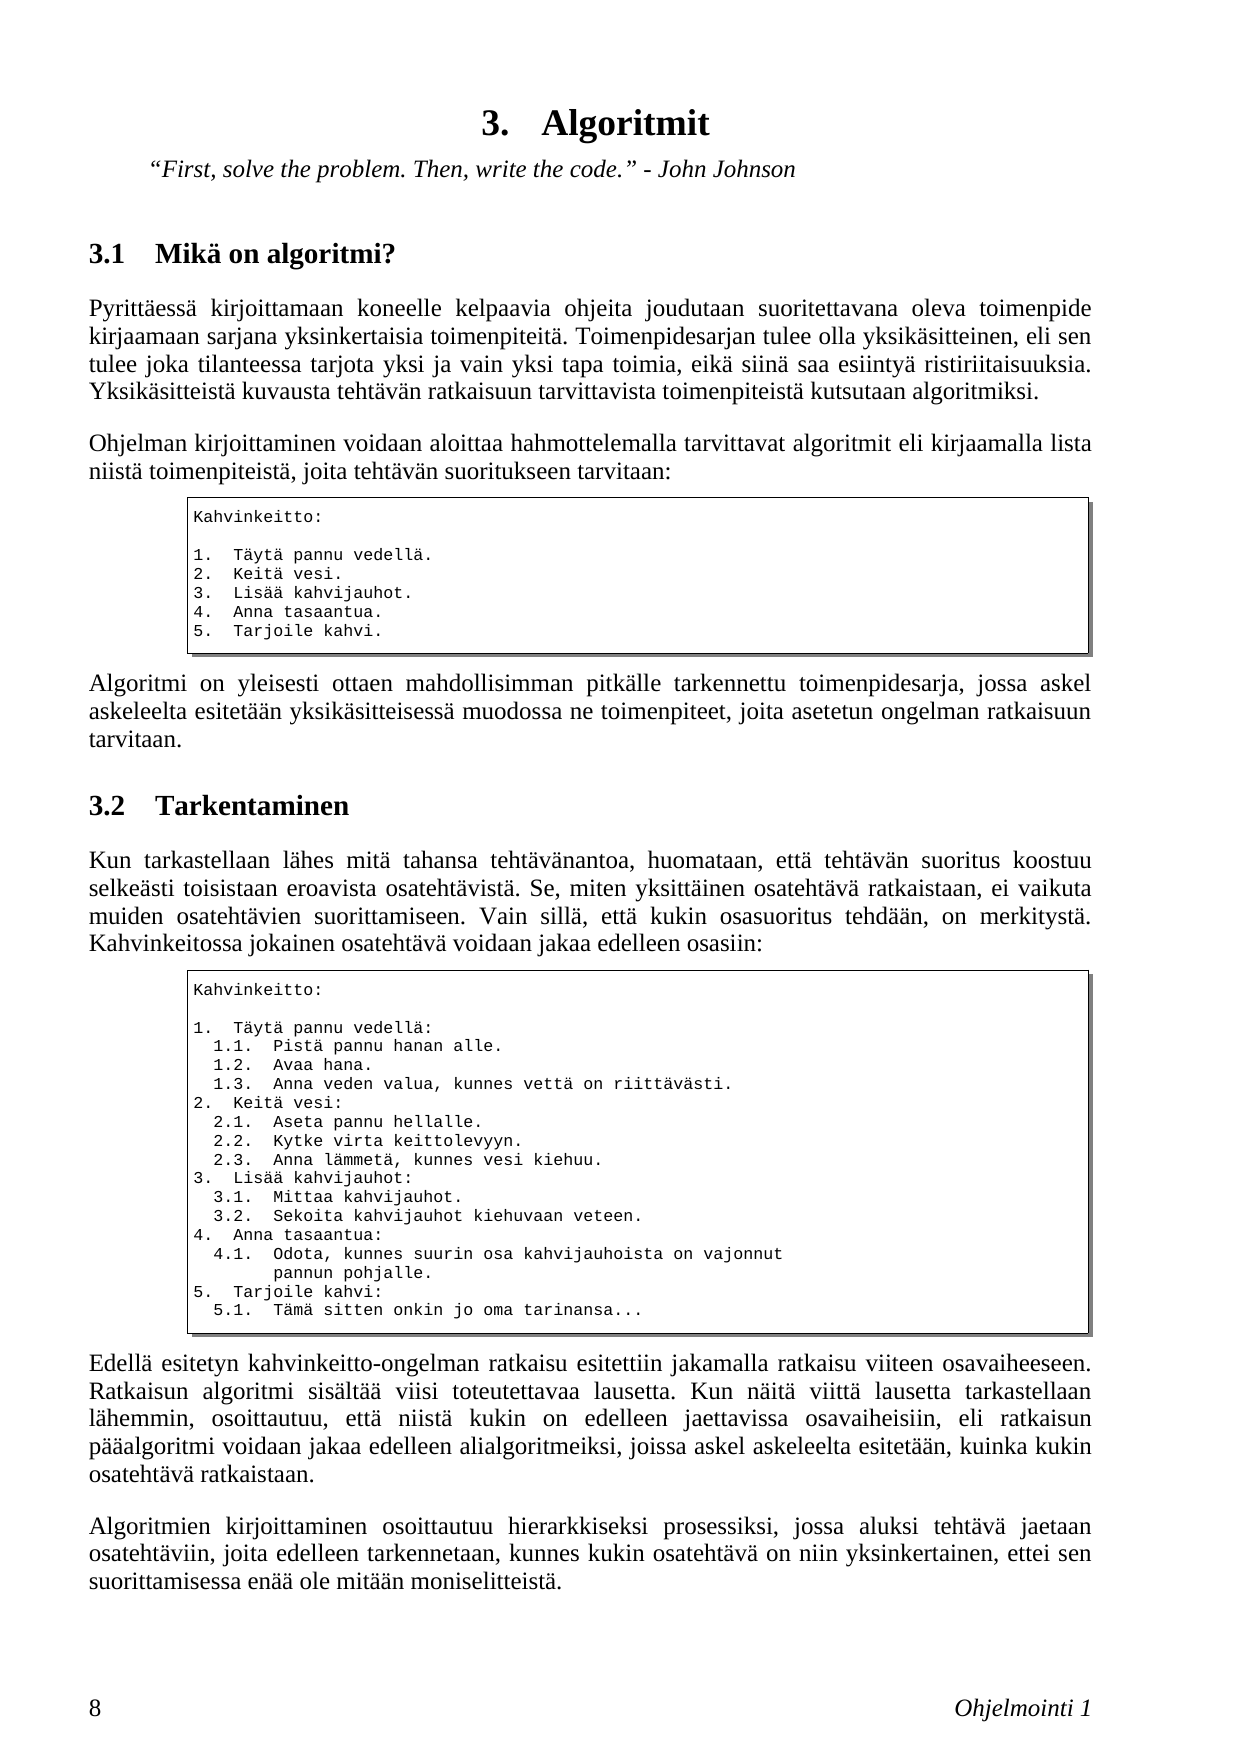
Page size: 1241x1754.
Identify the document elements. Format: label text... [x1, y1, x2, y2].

text 5. Tarjoile kahvi. [188, 610, 1088, 653]
subtitle Mikä on algoritmi? [88, 238, 1093, 270]
text 4.1. Odota, kunnes suurin osa kahvijauhoista on vajonnut [188, 1233, 1088, 1252]
text Algoritmien kirjoittaminen osoittautuu hierarkkiseksi prosessiksi, jossa aluksi tehtävä jaetaan osatehtäviin, joita edelleen tarkennetaan, kunnes kukin osatehtävä on niin yksinkertainen, ettei sen suorittamisessa enää ole mitään moniselitteistä. [88, 1512, 1093, 1595]
text 2.1. Aseta pannu hellalle. [188, 1102, 1088, 1120]
text 1. Täytä pannu vedellä. [188, 535, 1088, 554]
text Kahvinkeitto: [188, 971, 1088, 1000]
text 1.2. Avaa hana. [188, 1045, 1088, 1064]
text 2. Keitä vesi: [188, 1083, 1088, 1102]
text 5. Tarjoile kahvi: [188, 1271, 1088, 1290]
text 1. Täytä pannu vedellä: [188, 1007, 1088, 1026]
text 3.1. Mittaa kahvijauhot. [188, 1177, 1088, 1196]
text 1.3. Anna veden valua, kunnes vettä on riittävästi. [188, 1064, 1088, 1083]
text “First, solve the problem. Then, write the code.” - John Johnson [148, 156, 1033, 183]
text Algoritmi on yleisesti ottaen mahdollisimman pitkälle tarkennettu toimenpidesarja, jossa askel askeleelta esitetään yksikäsitteisessä muodossa ne toimenpiteet, joita asetetun ongelman ratkaisuun tarvitaan. [88, 669, 1093, 752]
text 2.3. Anna lämmetä, kunnes vesi kiehuu. [188, 1139, 1088, 1158]
text Edellä esitetyn kahvinkeitto-ongelman ratkaisu esitettiin jakamalla ratkaisu viiteen osavaiheeseen. Ratkaisun algoritmi sisältää viisi toteutettavaa lausetta. Kun näitä viittä lausetta tarkastellaan lähemmin, osoittautuu, että niistä kukin on edelleen jaettavissa osavaiheisiin, eli ratkaisun pääalgoritmi voidaan jakaa edelleen alialgoritmeiksi, joissa askel askeleelta esitetään, kuinka kukin osatehtävä ratkaistaan. [88, 1349, 1093, 1488]
text Kahvinkeitto: [188, 498, 1088, 528]
text Kun tarkastellaan lähes mitä tahansa tehtävänantoa, huomataan, että tehtävän suoritus koostuu selkeästi toisistaan eroavista osatehtävistä. Se, miten yksittäinen osatehtävä ratkaistaan, ei vaikuta muiden osatehtävien suorittamiseen. Vain sillä, että kukin osasuoritus tehdään, on merkitystä. Kahvinkeitossa jokainen osatehtävä voidaan jakaa edelleen osasiin: [88, 846, 1093, 957]
text Pyrittäessä kirjoittamaan koneelle kelpaavia ohjeita joudutaan suoritettavana oleva toimenpide kirjaamaan sarjana yksinkertaisia toimenpiteitä. Toimenpidesarjan tulee olla yksikäsitteinen, eli sen tulee joka tilanteessa tarjota yksi ja vain yksi tapa toimia, eikä siinä saa esiintyä ristiriitaisuuksia. Yksikäsitteistä kuvausta tehtävän ratkaisuun tarvittavista toimenpiteistä kutsutaan algoritmiksi. [88, 294, 1093, 405]
text 4. Anna tasaantua: [188, 1215, 1088, 1233]
text pannun pohjalle. [188, 1252, 1088, 1271]
text 3. Lisää kahvijauhot. [188, 572, 1088, 591]
text 3. Lisää kahvijauhot: [188, 1158, 1088, 1177]
text 3.2. Sekoita kahvijauhot kiehuvaan veteen. [188, 1196, 1088, 1215]
subtitle Algoritmit [88, 102, 1093, 143]
text 4. Anna tasaantua. [188, 591, 1088, 610]
subtitle Tarkentaminen [88, 790, 1093, 822]
text 2.2. Kytke virta keittolevyyn. [188, 1120, 1088, 1139]
text 2. Keitä vesi. [188, 554, 1088, 572]
text 1.1. Pistä pannu hanan alle. [188, 1026, 1088, 1045]
text Ohjelman kirjoittaminen voidaan aloittaa hahmottelemalla tarvittavat algoritmit eli kirjaamalla lista niistä toimenpiteistä, joita tehtävän suoritukseen tarvitaan: [88, 429, 1093, 485]
text 5.1. Tämä sitten onkin jo oma tarinansa... [188, 1290, 1088, 1333]
